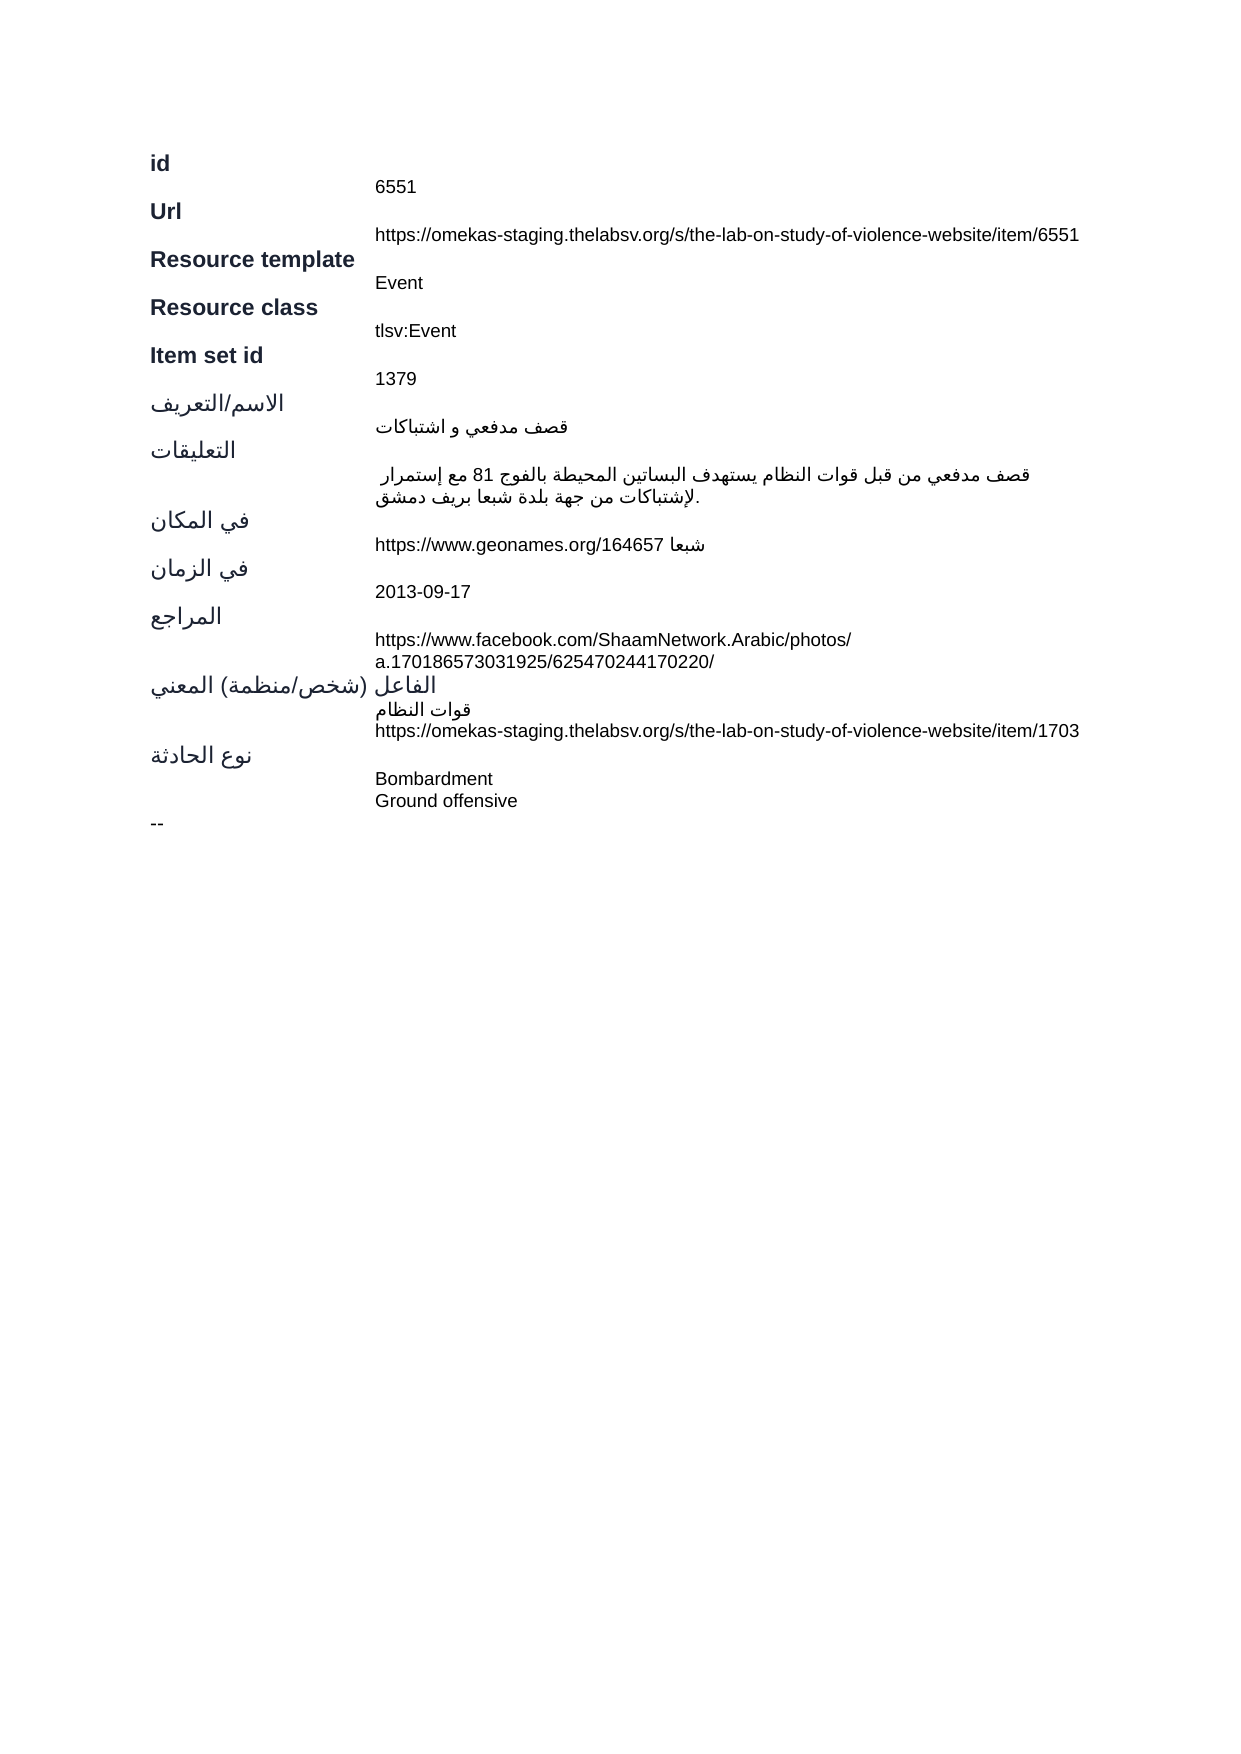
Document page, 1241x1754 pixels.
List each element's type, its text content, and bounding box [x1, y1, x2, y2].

text https://www.facebook.com/ShaamNetwork.Arabic/photos/a.170186573031925/625470244170220/ [375, 629, 1090, 672]
text 6551 [375, 176, 1090, 198]
text Bombardment [375, 768, 1090, 790]
text Url [150, 198, 1090, 224]
text الفاعل (شخص/منظمة) المعني [150, 672, 1090, 699]
text 1379 [375, 368, 1090, 389]
text Ground offensive [375, 790, 1090, 811]
text قوات النظام [375, 699, 1090, 720]
text -- [150, 811, 1090, 835]
text 2013-09-17 [375, 581, 1090, 603]
text Item set id [150, 342, 1090, 368]
text قصف مدفعي من قبل قوات النظام يستهدف البساتين المحيطة بالفوج 81 مع إستمرار لإشتباكات من جهة بلدة شبعا بريف دمشق. [375, 464, 1090, 507]
text tlsv:Event [375, 320, 1090, 342]
text https://omekas-staging.thelabsv.org/s/the-lab-on-study-of-violence-website/item/1703 [375, 720, 1090, 742]
text https://omekas-staging.thelabsv.org/s/the-lab-on-study-of-violence-website/item/6551 [375, 224, 1090, 246]
text الاسم/التعريف [150, 389, 1090, 416]
text قصف مدفعي و اشتباكات [375, 416, 1090, 437]
text id [150, 150, 1090, 176]
text نوع الحادثة [150, 742, 1090, 768]
text https://www.geonames.org/164657 شبعا [375, 533, 1090, 555]
text Resource class [150, 294, 1090, 320]
text Event [375, 272, 1090, 294]
text التعليقات [150, 437, 1090, 464]
text في المكان [150, 507, 1090, 533]
text في الزمان [150, 555, 1090, 581]
text المراجع [150, 603, 1090, 629]
text Resource template [150, 246, 1090, 272]
